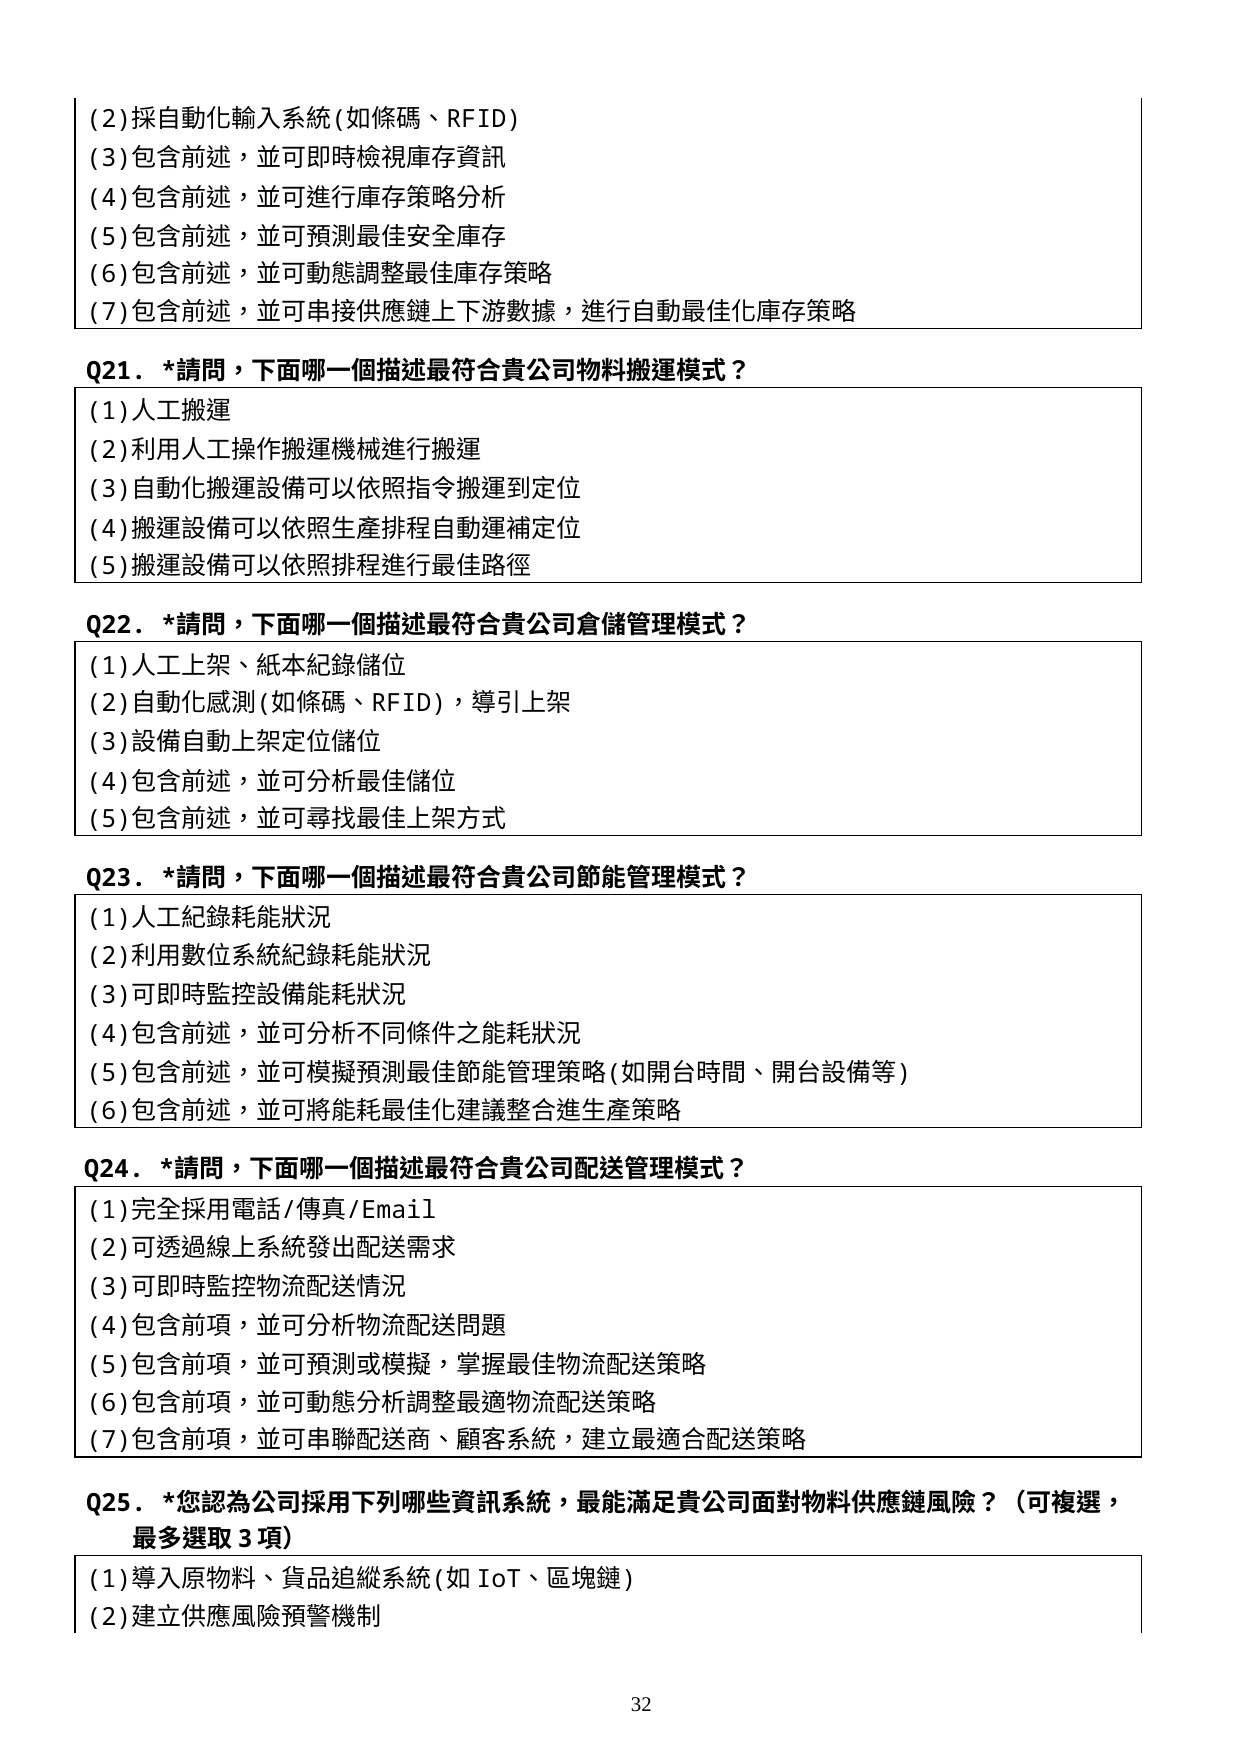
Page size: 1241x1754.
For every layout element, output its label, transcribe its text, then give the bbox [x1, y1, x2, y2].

table_cell (7)包含前述，並可串接供應鏈上下游數據，進行自動最佳化庫存策略 [76, 290, 1141, 328]
table_cell (2)採自動化輸入系統(如條碼、RFID) [76, 98, 1141, 135]
table_cell (1)完全採用電話/傳真/Email [76, 1187, 1141, 1226]
table_cell (2)利用人工操作搬運機械進行搬運 [76, 427, 1141, 466]
table_cell (3)可即時監控物流配送情況 [76, 1264, 1141, 1303]
table_cell (2)自動化感測(如條碼、RFID)，導引上架 [76, 682, 1141, 719]
table_cell [1142, 427, 1165, 466]
table_cell (5)包含前述，並可模擬預測最佳節能管理策略(如開台時間、開台設備等) [76, 1050, 1141, 1089]
table_cell (1)人工上架、紙本紀錄儲位 [76, 642, 1141, 682]
table_cell [1142, 758, 1165, 797]
table_cell (2)可透過線上系統發出配送需求 [76, 1226, 1141, 1264]
table_cell (5)包含前項，並可預測或模擬，掌握最佳物流配送策略 [76, 1342, 1141, 1381]
table_cell [1142, 1226, 1165, 1264]
table_cell [1142, 1011, 1165, 1050]
table_cell (1)人工搬運 [76, 388, 1141, 427]
table_cell [1142, 894, 1165, 934]
table_cell (4)包含前項，並可分析物流配送問題 [76, 1303, 1141, 1342]
table_cell [1142, 387, 1165, 427]
table_cell [1142, 1264, 1165, 1303]
table_cell [1141, 1456, 1165, 1555]
table_cell (5)包含前述，並可尋找最佳上架方式 [76, 798, 1141, 835]
table_cell (3)包含前述，並可即時檢視庫存資訊 [76, 135, 1141, 174]
table_cell [1141, 1127, 1165, 1186]
table_cell [1142, 1186, 1165, 1226]
table_cell (1)導入原物料、貨品追縱系統(如IoT、區塊鏈) [76, 1556, 1141, 1595]
table_cell (3)設備自動上架定位儲位 [76, 719, 1141, 758]
table_cell [1142, 214, 1165, 253]
table_cell (4)包含前述，並可分析不同條件之能耗狀況 [76, 1011, 1141, 1050]
table_cell [1142, 135, 1165, 174]
table_cell (4)搬運設備可以依照生產排程自動運補定位 [76, 505, 1141, 544]
table_cell [1142, 505, 1165, 544]
table_cell [1142, 1050, 1165, 1089]
table_cell [1142, 253, 1165, 290]
table_cell (6)包含前述，並可動態調整最佳庫存策略 [76, 253, 1141, 290]
table_cell (1)人工紀錄耗能狀況 [76, 895, 1141, 934]
table_cell (6)包含前述，並可將能耗最佳化建議整合進生產策略 [76, 1089, 1141, 1127]
table_cell (2)利用數位系統紀錄耗能狀況 [76, 934, 1141, 972]
table_cell [1141, 328, 1165, 387]
table_cell (4)包含前述，並可進行庫存策略分析 [76, 174, 1141, 213]
table_cell [1142, 98, 1165, 135]
table_cell (4)包含前述，並可分析最佳儲位 [76, 758, 1141, 797]
table_cell (5)搬運設備可以依照排程進行最佳路徑 [76, 545, 1141, 582]
table_cell *請問，下面哪一個描述最符合貴公司節能管理模式？ [75, 836, 1141, 894]
table_cell [1142, 1303, 1165, 1342]
table_cell *請問，下面哪一個描述最符合貴公司物料搬運模式？ [75, 329, 1141, 387]
table_cell [1142, 798, 1165, 835]
table_cell [1142, 1342, 1165, 1381]
table_cell [1142, 1419, 1165, 1456]
table_cell *您認為公司採用下列哪些資訊系統，最能滿足貴公司面對物料供應鏈風險？（可複選，最多選取3項） [75, 1458, 1141, 1555]
table_cell [1142, 174, 1165, 213]
table_cell [1142, 682, 1165, 719]
table_cell [1142, 290, 1165, 328]
table_cell *請問，下面哪一個描述最符合貴公司配送管理模式？ [75, 1128, 1141, 1186]
table_cell (3)自動化搬運設備可以依照指令搬運到定位 [76, 466, 1141, 505]
table_cell [1142, 1595, 1165, 1633]
table_cell [1142, 1381, 1165, 1419]
table_cell [1141, 835, 1165, 894]
table_cell (6)包含前項，並可動態分析調整最適物流配送策略 [76, 1381, 1141, 1419]
table_cell [1141, 582, 1165, 641]
table_cell (7)包含前項，並可串聯配送商、顧客系統，建立最適合配送策略 [76, 1419, 1141, 1456]
table_cell [1142, 934, 1165, 972]
table_cell [1142, 641, 1165, 682]
table_cell (2)建立供應風險預警機制 [76, 1595, 1141, 1633]
table_cell [1142, 545, 1165, 582]
table_cell [1142, 1089, 1165, 1127]
table_cell [1142, 1555, 1165, 1595]
table_cell (5)包含前述，並可預測最佳安全庫存 [76, 214, 1141, 253]
table_cell (3)可即時監控設備能耗狀況 [76, 972, 1141, 1011]
table_cell [1142, 972, 1165, 1011]
table_cell [1142, 719, 1165, 758]
table_cell *請問，下面哪一個描述最符合貴公司倉儲管理模式？ [75, 583, 1141, 641]
table_cell [1142, 466, 1165, 505]
